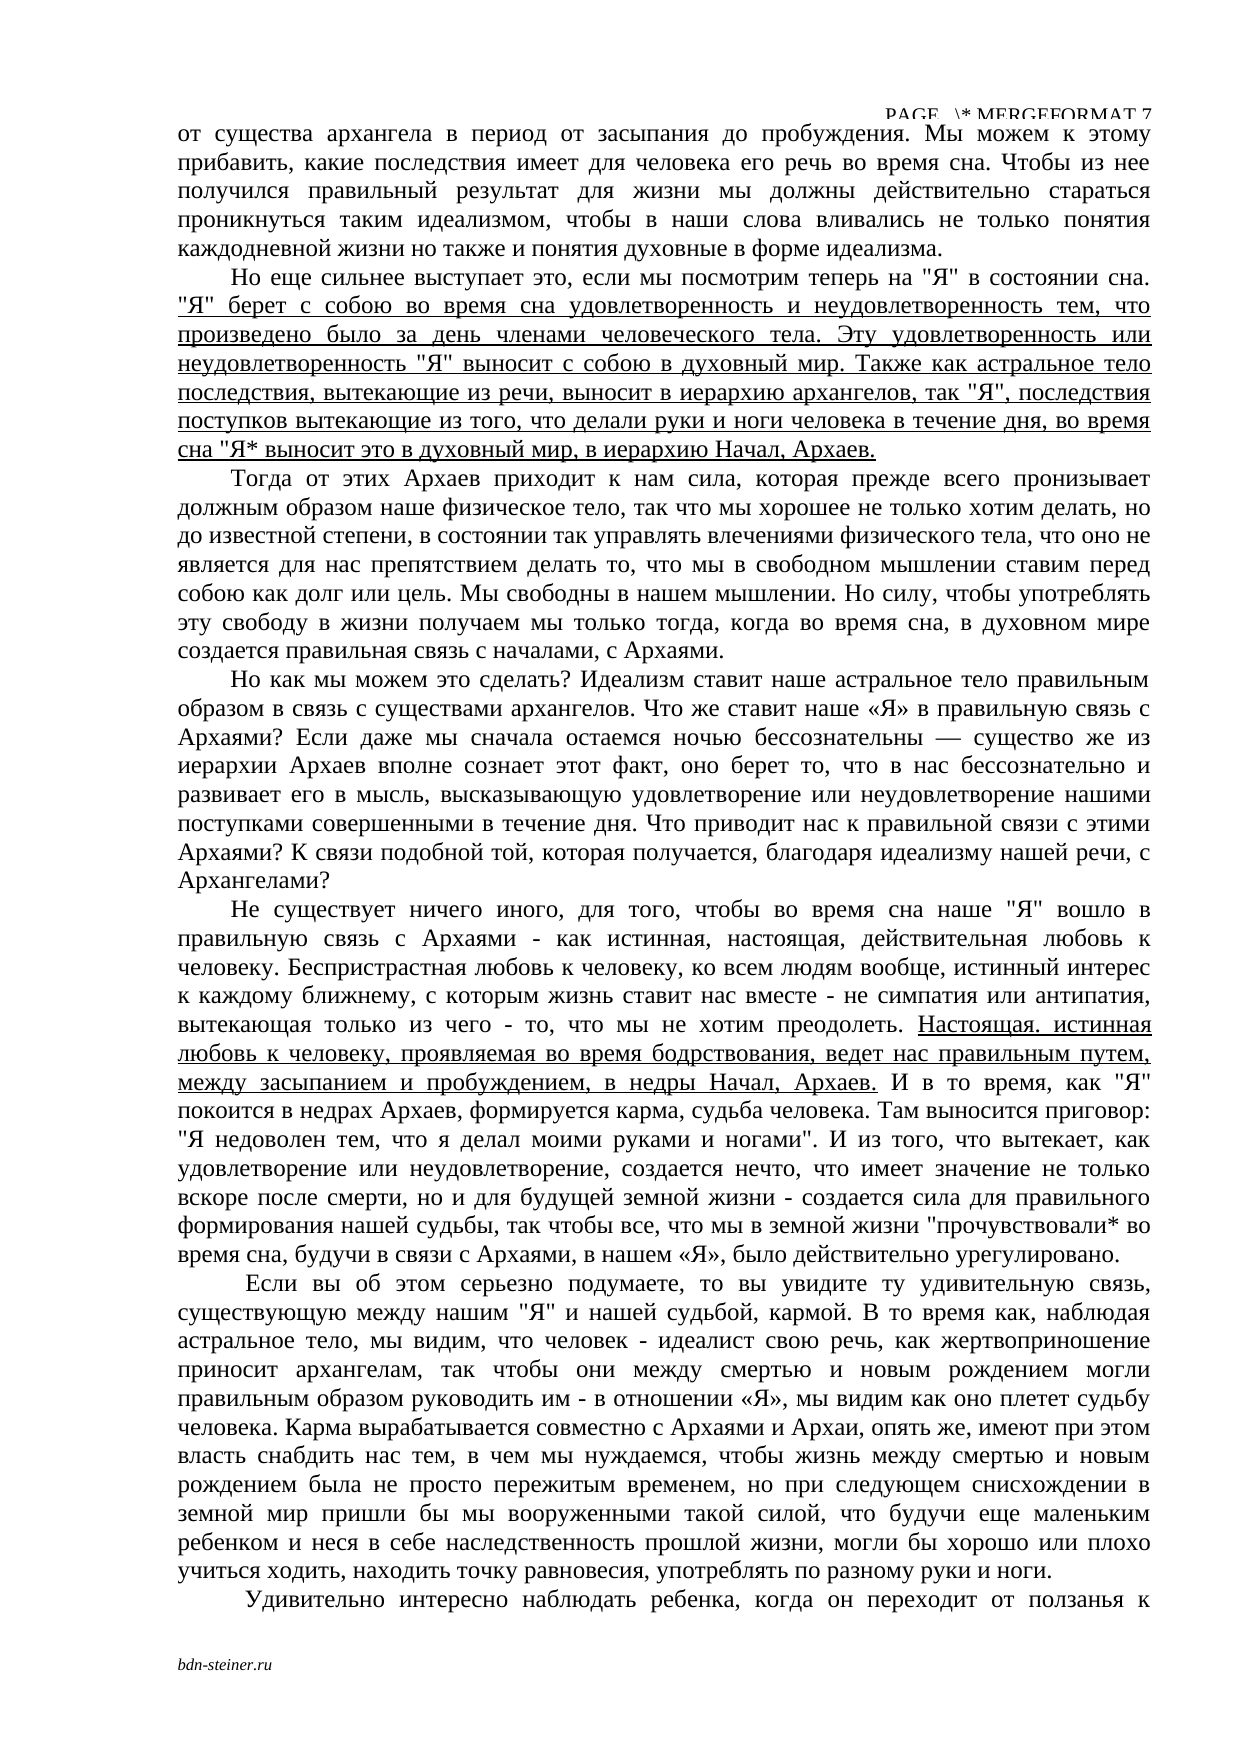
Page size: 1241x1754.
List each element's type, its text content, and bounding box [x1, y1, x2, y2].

text от существа архангела в период от засыпания до пробуждения. Мы можем к этому прибавить, какие последствия имеет для человека его речь во время сна. Чтобы из нее получился правильный результат для жизни мы должны действительно стараться проникнуться таким идеализмом, чтобы в наши слова вливались не только понятия каждодневной жизни но также и понятия духовные в форме идеализма. [177, 118, 1152, 262]
text Если вы об этом серьезно подумаете, то вы увидите ту удивительную связь, существующую между нашим "Я" и нашей судьбой, кармой. В то время как, наблюдая астральное тело, мы видим, что человек - идеалист свою речь, как жертвоприношение приносит архангелам, так чтобы они между смертью и новым рождением могли правильным образом руководить им - в отношении «Я», мы видим как оно плетет судьбу человека. Карма вырабатывается совместно с Архаями и Архаи, опять же, имеют при этом власть снабдить нас тем, в чем мы нуждаемся, чтобы жизнь между смертью и новым рождением была не просто пережитым временем, но при следующем снисхождении в земной мир пришли бы мы вооруженными такой силой, что будучи еще маленьким ребенком и неся в себе наследственность прошлой жизни, могли бы хорошо или плохо учиться ходить, находить точку равновесия, употреблять по разному руки и ноги. [177, 1268, 1152, 1584]
text Но как мы можем это сделать? Идеализм ставит наше астральное тело правильным образом в связь с существами архангелов. Что же ставит наше «Я» в правильную связь с Архаями? Если даже мы сначала остаемся ночью бессознательны — существо же из иерархии Архаев вполне сознает этот факт, оно берет то, что в нас бессознательно и развивает его в мысль, высказывающую удовлетворение или неудовлетворение нашими поступками совершенными в течение дня. Что приводит нас к правильной связи с этими Архаями? К связи подобной той, которая получается, благодаря идеализму нашей речи, с Архангелами? [177, 664, 1152, 894]
text Но еще сильнее выступает это, если мы посмотрим теперь на "Я" в состоянии сна. "Я" берет с собою во время сна удовлетворенность и неудовлетворенность тем, что произведено было за день членами человеческого тела. Эту удовлетворенность или [177, 262, 1152, 344]
text последствия, вытекающие из речи, выносит в иерархию архангелов, так "Я", последствия поступков вытекающие из того, что делали руки и ноги человека в течение дня, во время сна "Я* выносит это в духовный мир, в иерархию Начал, Архаев. [177, 374, 1152, 463]
text Не существует ничего иного, для того, чтобы во время сна наше "Я" вошло в правильную связь с Архаями - как истинная, настоящая, действительная любовь к человеку. Беспристрастная любовь к человеку, ко всем людям вообще, истинный интерес к каждому ближнему, с которым жизнь ставит нас вместе - не симпатия или антипатия, вытекающая только из чего - то, что мы не хотим преодолеть. Настоящая. истинная любовь к человеку, проявляемая во время бодрствования, ведет нас правильным путем, между засыпанием и пробуждением, в недры Начал, Архаев. И в то время, как "Я" покоится в недрах Архаев, формируется карма, судьба человека. Там выносится приговор: "Я недоволен тем, что я делал моими руками и ногами". И из того, что вытекает, как удовлетворение или неудовлетворение, создается нечто, что имеет значение не только вскоре после смерти, но и для будущей земной жизни - создается сила для правильного формирования нашей судьбы, так чтобы все, что мы в земной жизни "прочувствовали* во время сна, будучи в связи с Архаями, в нашем «Я», было действительно урегулировано. [177, 894, 1152, 1268]
text Удивительно интересно наблюдать ребенка, когда он переходит от ползанья к [177, 1584, 1152, 1613]
text Тогда от этих Архаев приходит к нам сила, которая прежде всего пронизывает должным образом наше физическое тело, так что мы хорошее не только хотим делать, но до известной степени, в состоянии так управлять влечениями физического тела, что оно не является для нас препятствием делать то, что мы в свободном мышлении ставим перед собою как долг или цель. Мы свободны в нашем мышлении. Но силу, чтобы употреблять эту свободу в жизни получаем мы только тогда, когда во время сна, в духовном мире создается правильная связь с началами, с Архаями. [177, 463, 1152, 664]
text неудовлетворенность "Я" выносит с собою в духовный мир. Также как астральное тело [177, 345, 1152, 373]
